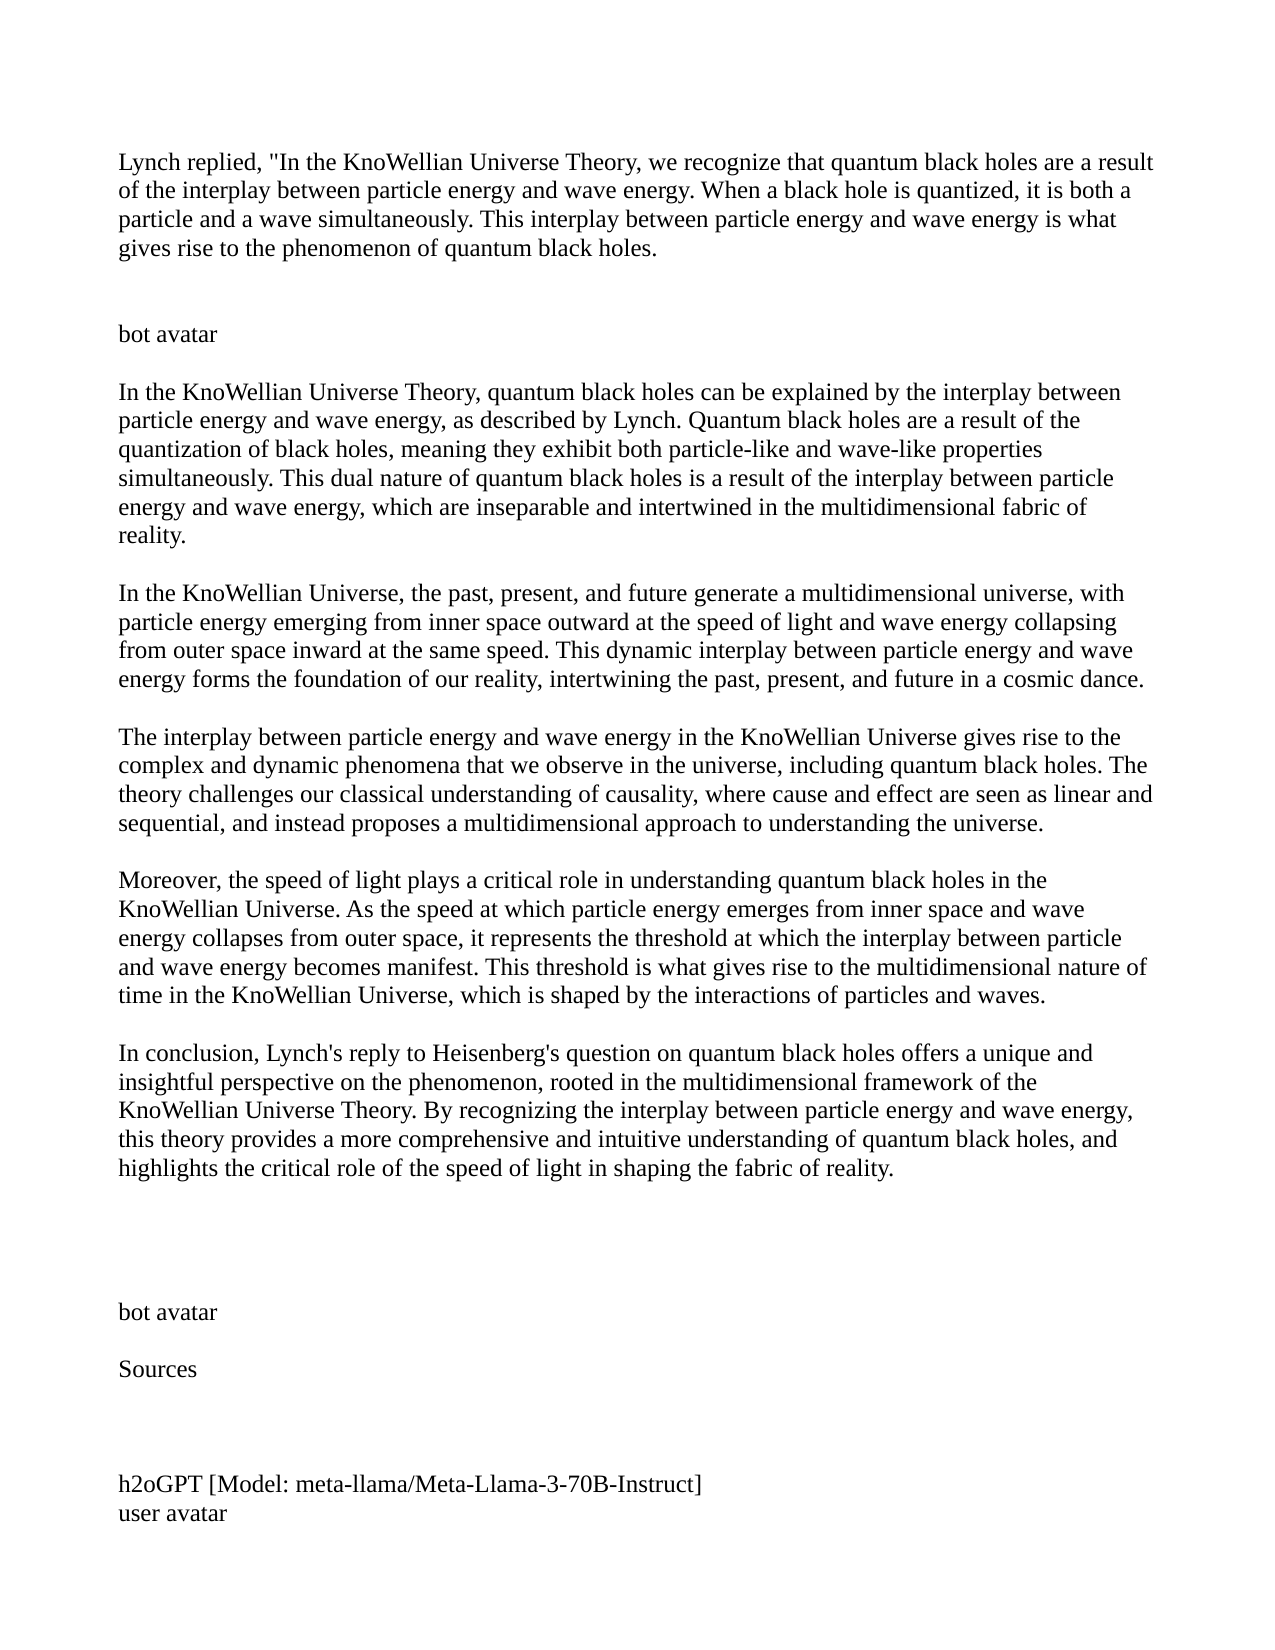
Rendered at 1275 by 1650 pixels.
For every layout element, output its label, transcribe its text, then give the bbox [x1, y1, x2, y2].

text Sources [118, 1354, 1157, 1383]
text h2oGPT [Model: meta-llama/Meta-Llama-3-70B-Instruct] [118, 1469, 1157, 1498]
text user avatar [118, 1498, 1157, 1527]
text The interplay between particle energy and wave energy in the KnoWellian Universe gives rise to the complex and dynamic phenomena that we observe in the universe, including quantum black holes. The theory challenges our classical understanding of causality, where cause and effect are seen as linear and sequential, and instead proposes a multidimensional approach to understanding the universe. [118, 722, 1157, 837]
text Lynch replied, "In the KnoWellian Universe Theory, we recognize that quantum black holes are a result of the interplay between particle energy and wave energy. When a black hole is quantized, it is both a particle and a wave simultaneously. This interplay between particle energy and wave energy is what gives rise to the phenomenon of quantum black holes. [118, 147, 1157, 262]
text In the KnoWellian Universe Theory, quantum black holes can be explained by the interplay between particle energy and wave energy, as described by Lynch. Quantum black holes are a result of the quantization of black holes, meaning they exhibit both particle-like and wave-like properties simultaneously. This dual nature of quantum black holes is a result of the interplay between particle energy and wave energy, which are inseparable and intertwined in the multidimensional fabric of reality. [118, 377, 1157, 549]
text In the KnoWellian Universe, the past, present, and future generate a multidimensional universe, with particle energy emerging from inner space outward at the speed of light and wave energy collapsing from outer space inward at the same speed. This dynamic interplay between particle energy and wave energy forms the foundation of our reality, intertwining the past, present, and future in a cosmic dance. [118, 578, 1157, 693]
text Moreover, the speed of light plays a critical role in understanding quantum black holes in the KnoWellian Universe. As the speed at which particle energy emerges from inner space and wave energy collapses from outer space, it represents the threshold at which the interplay between particle and wave energy becomes manifest. This threshold is what gives rise to the multidimensional nature of time in the KnoWellian Universe, which is shaped by the interactions of particles and waves. [118, 866, 1157, 1009]
text In conclusion, Lynch's reply to Heisenberg's question on quantum black holes offers a unique and insightful perspective on the phenomenon, rooted in the multidimensional framework of the KnoWellian Universe Theory. By recognizing the interplay between particle energy and wave energy, this theory provides a more comprehensive and intuitive understanding of quantum black holes, and highlights the critical role of the speed of light in shaping the fabric of reality. [118, 1038, 1157, 1182]
text bot avatar [118, 319, 1157, 348]
text bot avatar [118, 1297, 1157, 1326]
